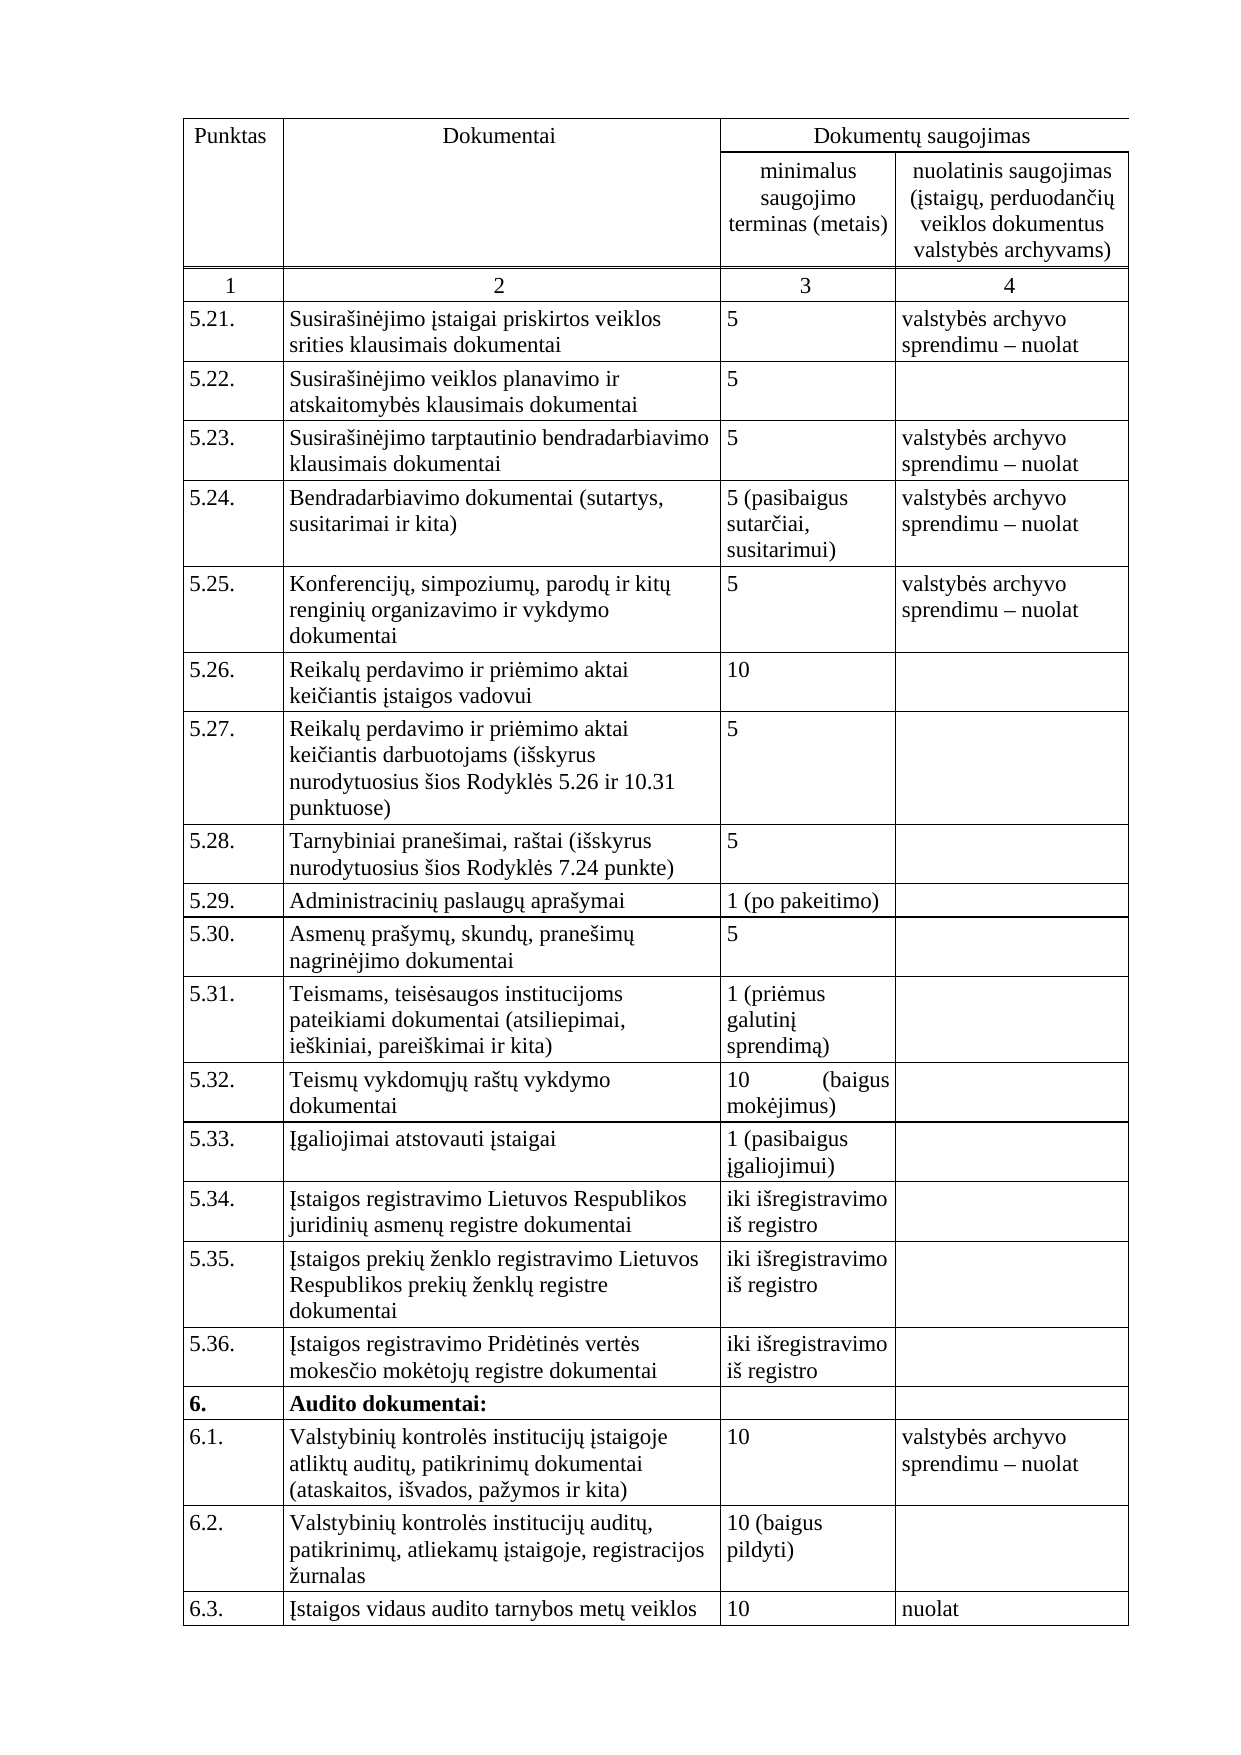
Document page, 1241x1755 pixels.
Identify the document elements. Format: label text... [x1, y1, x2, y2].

table_cell minimalus saugojimo terminas (metais) [721, 153, 895, 266]
table_cell 5.27. [184, 712, 283, 823]
table_cell Reikalų perdavimo ir priėmimo aktai keičiantis darbuotojams (išskyrus nurodytuosius šios Rodyklės 5.26 ir 10.31 punktuose) [284, 712, 720, 823]
table_cell Tarnybiniai pranešimai, raštai (išskyrus nurodytuosius šios Rodyklės 7.24 punkte) [284, 825, 720, 883]
table_cell Įgaliojimai atstovauti įstaigai [284, 1123, 720, 1181]
table_cell Asmenų prašymų, skundų, pranešimų nagrinėjimo dokumentai [284, 918, 720, 976]
table_cell 1 (priėmus galutinį sprendimą) [721, 977, 895, 1062]
table_cell [896, 653, 1128, 711]
table_cell Teismams, teisėsaugos institucijoms pateikiami dokumentai (atsiliepimai, ieškiniai, pareiškimai ir kita) [284, 977, 720, 1062]
table_cell 5.26. [184, 653, 283, 711]
table_cell [896, 1387, 1128, 1419]
table_cell iki išregistravimo iš registro [721, 1182, 895, 1241]
table_cell 1 (po pakeitimo) [721, 884, 895, 916]
table_cell [896, 1182, 1128, 1241]
table_cell Įstaigos registravimo Lietuvos Respublikos juridinių asmenų registre dokumentai [284, 1182, 720, 1241]
table_cell Konferencijų, simpoziumų, parodų ir kitų renginių organizavimo ir vykdymo dokumentai [284, 567, 720, 652]
table_cell Reikalų perdavimo ir priėmimo aktai keičiantis įstaigos vadovui [284, 653, 720, 711]
table_cell [896, 712, 1128, 823]
table_cell Bendradarbiavimo dokumentai (sutartys, susitarimai ir kita) [284, 481, 720, 566]
table_cell 5.29. [184, 884, 283, 916]
table_cell [896, 1063, 1128, 1121]
table_cell [896, 1123, 1128, 1181]
table_cell Įstaigos prekių ženklo registravimo Lietuvos Respublikos prekių ženklų registre dokumentai [284, 1242, 720, 1327]
table_cell 5.35. [184, 1242, 283, 1327]
table_cell 10 (baigus mokėjimus) [721, 1063, 895, 1121]
table_cell 5 [721, 825, 895, 883]
table_cell 5.31. [184, 977, 283, 1062]
table_cell [896, 1506, 1128, 1591]
table_cell 6.1. [184, 1420, 283, 1505]
table_cell [896, 1328, 1128, 1386]
table_cell 5.24. [184, 481, 283, 566]
table_cell Susirašinėjimo veiklos planavimo ir atskaitomybės klausimais dokumentai [284, 362, 720, 420]
table_cell [896, 884, 1128, 916]
table_cell 5 [721, 421, 895, 480]
table_cell 5.25. [184, 567, 283, 652]
table_cell 6.2. [184, 1506, 283, 1591]
table_cell [896, 977, 1128, 1062]
table_cell [896, 918, 1128, 976]
table_cell nuolatinis saugojimas (įstaigų, perduodančių veiklos dokumentus valstybės archyvams) [896, 153, 1128, 266]
table_cell 1 (pasibaigus įgaliojimui) [721, 1123, 895, 1181]
table_cell 10 [721, 1592, 895, 1624]
table_cell 5.33. [184, 1123, 283, 1181]
table_cell [896, 362, 1128, 420]
table_cell [896, 1242, 1128, 1327]
table_cell 5 [721, 302, 895, 361]
table_cell iki išregistravimo iš registro [721, 1328, 895, 1386]
table_cell iki išregistravimo iš registro [721, 1242, 895, 1327]
table_cell 6. [184, 1387, 283, 1419]
table_cell 5.23. [184, 421, 283, 480]
table_cell 5.28. [184, 825, 283, 883]
table_cell 2 [284, 269, 720, 301]
table_cell 5 [721, 712, 895, 823]
table_cell Susirašinėjimo įstaigai priskirtos veiklos srities klausimais dokumentai [284, 302, 720, 361]
table_cell valstybės archyvo sprendimu – nuolat [896, 481, 1128, 566]
table_cell [721, 1387, 895, 1419]
table_cell valstybės archyvo sprendimu – nuolat [896, 567, 1128, 652]
table_cell Audito dokumentai: [284, 1387, 720, 1419]
table_cell 10 [721, 653, 895, 711]
table_cell [896, 825, 1128, 883]
table_cell 5.36. [184, 1328, 283, 1386]
table_cell 5.32. [184, 1063, 283, 1121]
table_cell Valstybinių kontrolės institucijų auditų, patikrinimų, atliekamų įstaigoje, registracijos žurnalas [284, 1506, 720, 1591]
table_cell Susirašinėjimo tarptautinio bendradarbiavimo klausimais dokumentai [284, 421, 720, 480]
table_cell valstybės archyvo sprendimu – nuolat [896, 1420, 1128, 1505]
table_cell valstybės archyvo sprendimu – nuolat [896, 302, 1128, 361]
table_cell 10 (baigus pildyti) [721, 1506, 895, 1591]
table_cell Valstybinių kontrolės institucijų įstaigoje atliktų auditų, patikrinimų dokumentai (ataskaitos, išvados, pažymos ir kita) [284, 1420, 720, 1505]
table_cell 4 [896, 269, 1128, 301]
table_cell 6.3. [184, 1592, 283, 1624]
table_header Punktas [184, 119, 283, 266]
table_cell 10 [721, 1420, 895, 1505]
table_cell 1 [184, 269, 283, 301]
table_cell Administracinių paslaugų aprašymai [284, 884, 720, 916]
table_cell Įstaigos vidaus audito tarnybos metų veiklos [284, 1592, 720, 1624]
table_cell 5.22. [184, 362, 283, 420]
table_cell 5.21. [184, 302, 283, 361]
table_header Dokumentai [284, 119, 720, 266]
table_cell 5.34. [184, 1182, 283, 1241]
table_cell valstybės archyvo sprendimu – nuolat [896, 421, 1128, 480]
table_header Dokumentų saugojimas [721, 119, 1129, 151]
table_cell 3 [721, 269, 895, 301]
table_cell nuolat [896, 1592, 1128, 1624]
table_cell 5 [721, 918, 895, 976]
table_cell 5 [721, 567, 895, 652]
table_cell 5.30. [184, 918, 283, 976]
table_cell 5 (pasibaigus sutarčiai, susitarimui) [721, 481, 895, 566]
table_cell Įstaigos registravimo Pridėtinės vertės mokesčio mokėtojų registre dokumentai [284, 1328, 720, 1386]
table_cell 5 [721, 362, 895, 420]
table_cell Teismų vykdomųjų raštų vykdymo dokumentai [284, 1063, 720, 1121]
